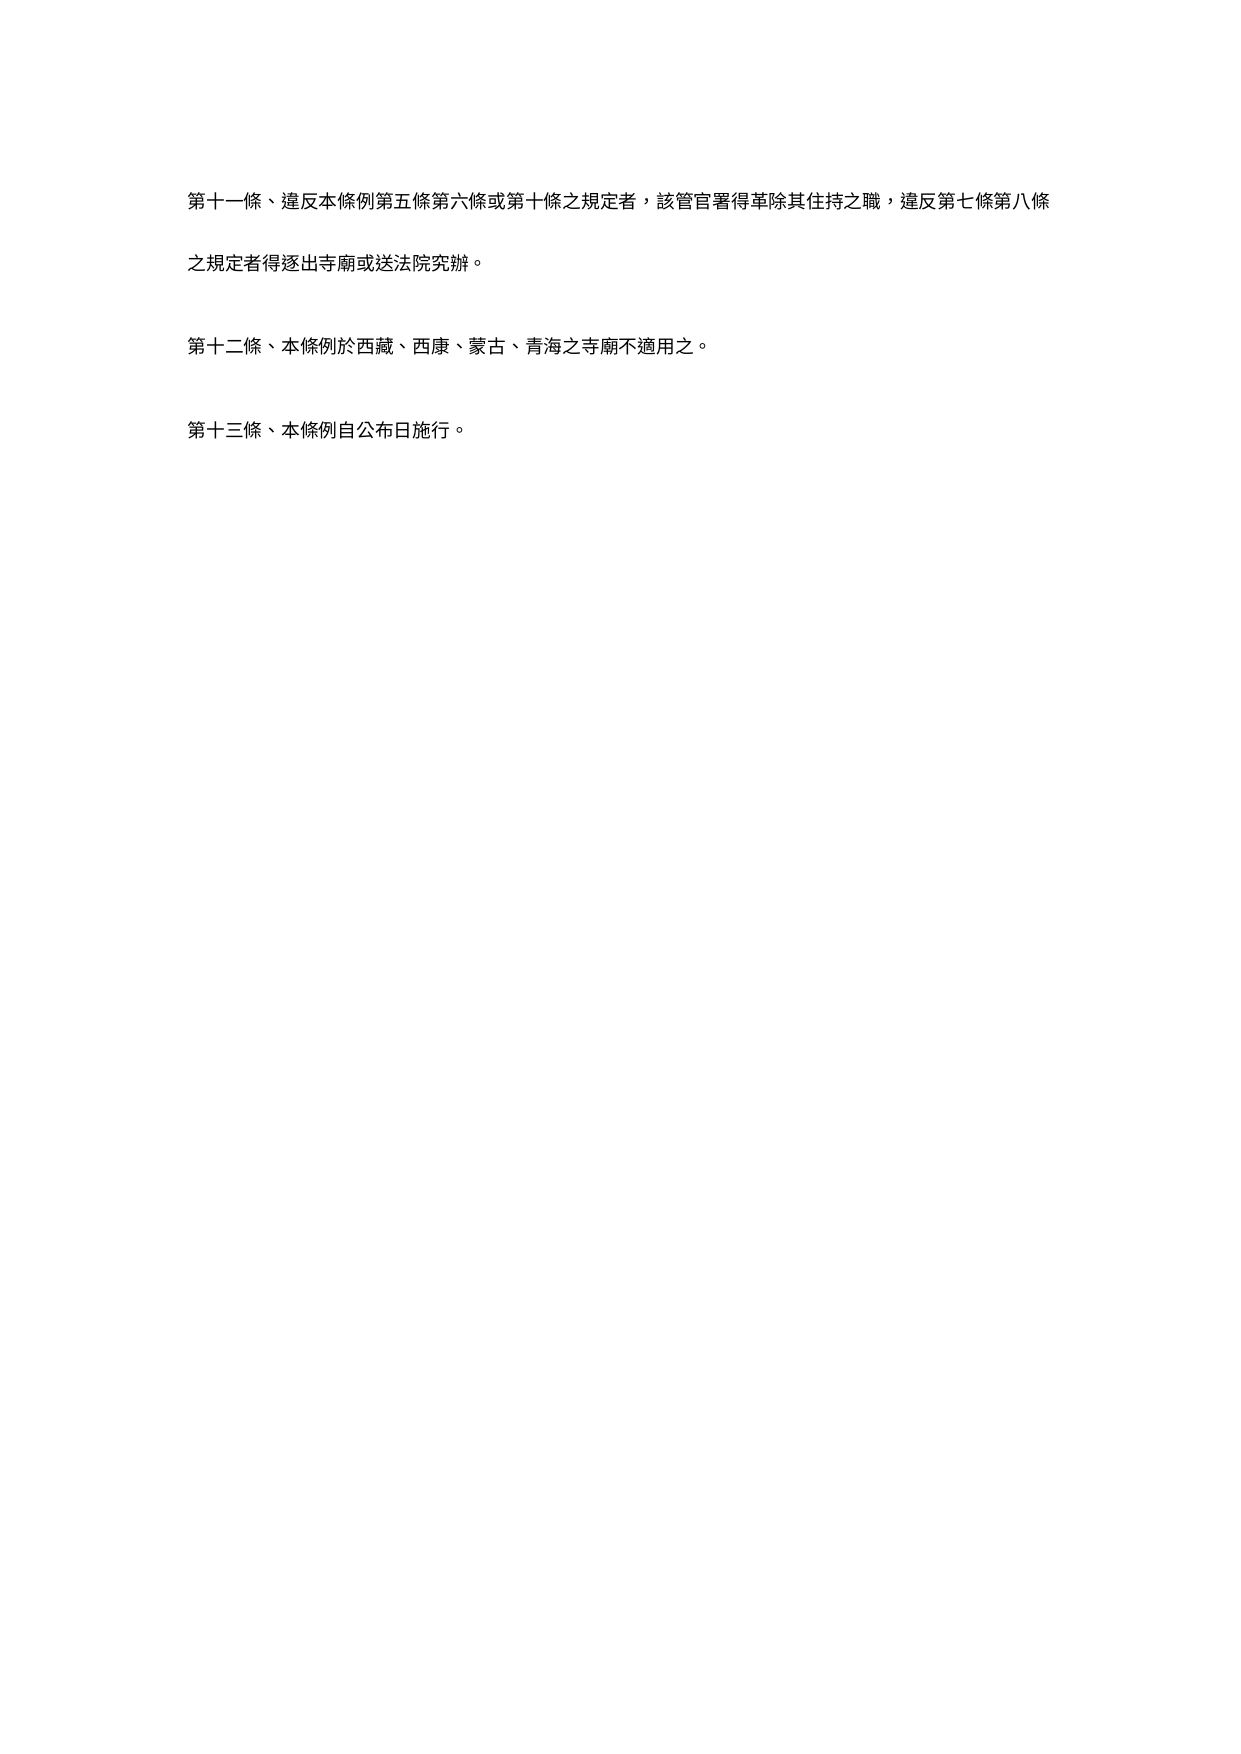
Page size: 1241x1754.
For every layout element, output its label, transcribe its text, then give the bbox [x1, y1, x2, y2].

text 第十三條、本條例自公布日施行。 [187, 387, 1053, 450]
text 第十二條、本條例於西藏、西康、蒙古、青海之寺廟不適用之。 [187, 304, 1053, 367]
text 第十一條、違反本條例第五條第六條或第十條之規定者，該管官署得革除其住持之職，違反第七條第八條之規定者得逐出寺廟或送法院究辦。 [187, 158, 1053, 283]
